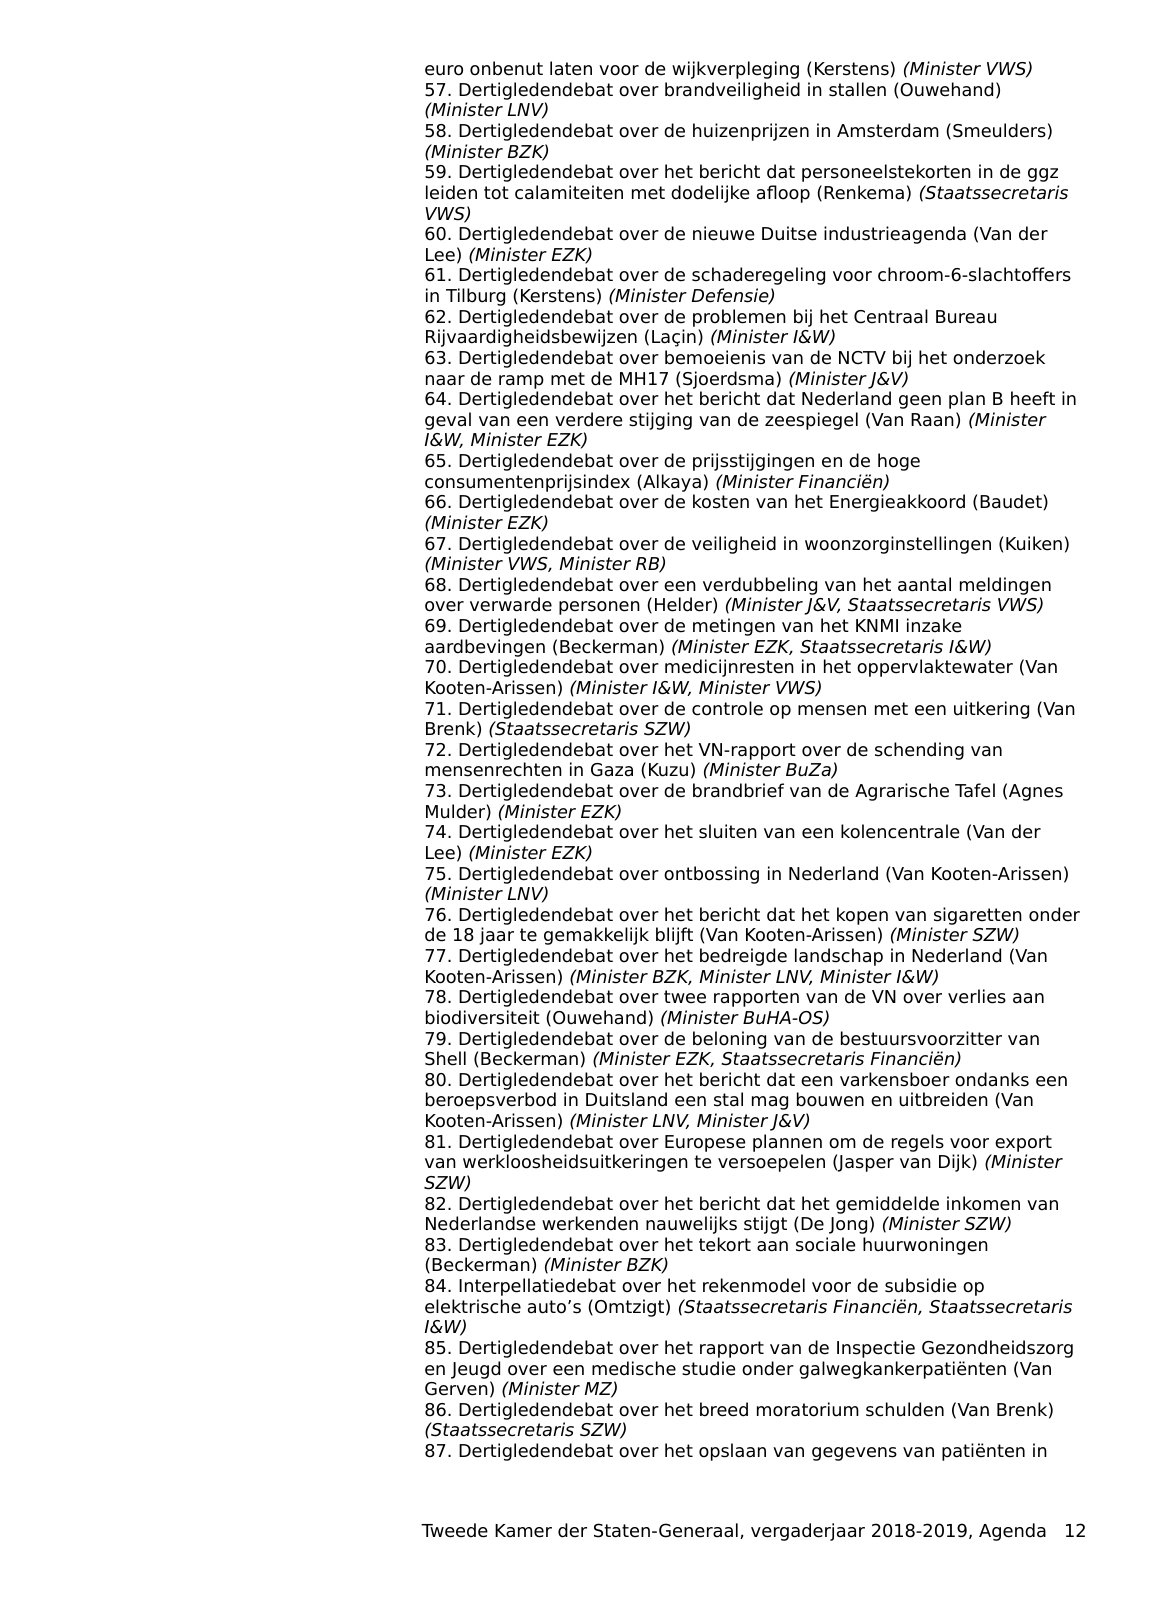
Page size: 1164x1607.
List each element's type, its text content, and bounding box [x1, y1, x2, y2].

table_cell [401, 348, 418, 389]
table_cell 66. Dertigledendebat over de kosten van het Energieakkoord (Baudet) (Minister EZK) [418, 492, 1087, 533]
table_cell [401, 224, 418, 265]
table_cell [77, 699, 401, 740]
table_cell [77, 1132, 401, 1193]
table_cell 77. Dertigledendebat over het bedreigde landschap in Nederland (Van Kooten-Arissen) (Minister BZK, Minister LNV, Minister I&W) [418, 946, 1087, 987]
table_cell [401, 616, 418, 657]
table_cell [401, 1441, 418, 1462]
table_cell [77, 1400, 401, 1441]
table_cell [401, 534, 418, 575]
table_cell [401, 1070, 418, 1132]
table_cell 62. Dertigledendebat over de problemen bij het Centraal Bureau Rijvaardigheidsbewijzen (Laçin) (Minister I&W) [418, 307, 1087, 348]
table_cell [77, 80, 401, 121]
table_cell 79. Dertigledendebat over de beloning van de bestuursvoorzitter van Shell (Beckerman) (Minister EZK, Staatssecretaris Financiën) [418, 1029, 1087, 1070]
table_cell [401, 1276, 418, 1338]
table_cell 80. Dertigledendebat over het bericht dat een varkensboer ondanks een beroepsverbod in Duitsland een stal mag bouwen en uitbreiden (Van Kooten-Arissen) (Minister LNV, Minister J&V) [418, 1070, 1087, 1132]
table_cell [401, 822, 418, 863]
table_cell 78. Dertigledendebat over twee rapporten van de VN over verlies aan biodiversiteit (Ouwehand) (Minister BuHA-OS) [418, 987, 1087, 1028]
table_cell [401, 699, 418, 740]
table_cell [77, 492, 401, 533]
table_cell [77, 534, 401, 575]
table_cell [77, 987, 401, 1028]
table_cell 59. Dertigledendebat over het bericht dat personeelstekorten in de ggz leiden tot calamiteiten met dodelijke afloop (Renkema) (Staatssecretaris VWS) [418, 162, 1087, 224]
table_cell [77, 781, 401, 822]
table_cell [77, 616, 401, 657]
table_cell [77, 1194, 401, 1235]
table_cell 58. Dertigledendebat over de huizenprijzen in Amsterdam (Smeulders) (Minister BZK) [418, 121, 1087, 162]
table_cell [77, 822, 401, 863]
table_cell [401, 121, 418, 162]
table_cell 71. Dertigledendebat over de controle op mensen met een uitkering (Van Brenk) (Staatssecretaris SZW) [418, 699, 1087, 740]
table_cell [77, 121, 401, 162]
table_cell [401, 575, 418, 616]
table_cell [77, 451, 401, 492]
table_cell 87. Dertigledendebat over het opslaan van gegevens van patiënten in [418, 1441, 1087, 1462]
table_cell [77, 348, 401, 389]
table_cell [77, 162, 401, 224]
table_cell 70. Dertigledendebat over medicijnresten in het oppervlaktewater (Van Kooten-Arissen) (Minister I&W, Minister VWS) [418, 657, 1087, 698]
table_cell 72. Dertigledendebat over het VN-rapport over de schending van mensenrechten in Gaza (Kuzu) (Minister BuZa) [418, 740, 1087, 781]
table_cell [401, 1132, 418, 1193]
table_cell 61. Dertigledendebat over de schaderegeling voor chroom-6-slachtoffers in Tilburg (Kerstens) (Minister Defensie) [418, 265, 1087, 307]
table_cell [77, 740, 401, 781]
table_cell [77, 389, 401, 451]
table_cell [401, 1029, 418, 1070]
table_cell [77, 657, 401, 698]
table_cell [77, 1338, 401, 1400]
table_cell [401, 389, 418, 451]
table_cell euro onbenut laten voor de wijkverpleging (Kerstens) (Minister VWS) [418, 59, 1087, 80]
table_cell [401, 946, 418, 987]
table_cell [401, 492, 418, 533]
table_cell [77, 1276, 401, 1338]
table_cell [77, 265, 401, 307]
table_cell [77, 224, 401, 265]
table_cell [77, 1070, 401, 1132]
table_cell 60. Dertigledendebat over de nieuwe Duitse industrieagenda (Van der Lee) (Minister EZK) [418, 224, 1087, 265]
table_cell [401, 265, 418, 307]
table_cell [401, 162, 418, 224]
table_cell [77, 307, 401, 348]
table_cell [401, 1194, 418, 1235]
table_cell 81. Dertigledendebat over Europese plannen om de regels voor export van werkloosheidsuitkeringen te versoepelen (Jasper van Dijk) (Minister SZW) [418, 1132, 1087, 1193]
table_cell 69. Dertigledendebat over de metingen van het KNMI inzake aardbevingen (Beckerman) (Minister EZK, Staatssecretaris I&W) [418, 616, 1087, 657]
table_cell [77, 905, 401, 946]
table_cell 68. Dertigledendebat over een verdubbeling van het aantal meldingen over verwarde personen (Helder) (Minister J&V, Staatssecretaris VWS) [418, 575, 1087, 616]
table_cell 86. Dertigledendebat over het breed moratorium schulden (Van Brenk) (Staatssecretaris SZW) [418, 1400, 1087, 1441]
table_cell 67. Dertigledendebat over de veiligheid in woonzorginstellingen (Kuiken) (Minister VWS, Minister RB) [418, 534, 1087, 575]
table_cell [401, 307, 418, 348]
table_cell [401, 1338, 418, 1400]
table_cell [401, 987, 418, 1028]
table_cell [77, 1235, 401, 1276]
table_cell 83. Dertigledendebat over het tekort aan sociale huurwoningen (Beckerman) (Minister BZK) [418, 1235, 1087, 1276]
table_cell [77, 575, 401, 616]
table_cell [401, 451, 418, 492]
table_cell [401, 1400, 418, 1441]
table_cell 74. Dertigledendebat over het sluiten van een kolencentrale (Van der Lee) (Minister EZK) [418, 822, 1087, 863]
table_cell [401, 657, 418, 698]
table_cell 82. Dertigledendebat over het bericht dat het gemiddelde inkomen van Nederlandse werkenden nauwelijks stijgt (De Jong) (Minister SZW) [418, 1194, 1087, 1235]
table_cell [401, 905, 418, 946]
table_cell 76. Dertigledendebat over het bericht dat het kopen van sigaretten onder de 18 jaar te gemakkelijk blijft (Van Kooten-Arissen) (Minister SZW) [418, 905, 1087, 946]
table_cell [77, 946, 401, 987]
table_cell 64. Dertigledendebat over het bericht dat Nederland geen plan B heeft in geval van een verdere stijging van de zeespiegel (Van Raan) (Minister I&W, Minister EZK) [418, 389, 1087, 451]
table_cell [401, 864, 418, 905]
table_cell 84. Interpellatiedebat over het rekenmodel voor de subsidie op elektrische auto’s (Omtzigt) (Staatssecretaris Financiën, Staatssecretaris I&W) [418, 1276, 1087, 1338]
table_cell [401, 781, 418, 822]
table_cell 65. Dertigledendebat over de prijsstijgingen en de hoge consumentenprijsindex (Alkaya) (Minister Financiën) [418, 451, 1087, 492]
table_cell [77, 59, 401, 80]
table_cell [77, 1029, 401, 1070]
table_cell [77, 864, 401, 905]
table_cell [401, 740, 418, 781]
table_cell [401, 59, 418, 80]
table_cell 75. Dertigledendebat over ontbossing in Nederland (Van Kooten-Arissen) (Minister LNV) [418, 864, 1087, 905]
table_cell 85. Dertigledendebat over het rapport van de Inspectie Gezondheidszorg en Jeugd over een medische studie onder galwegkankerpatiënten (Van Gerven) (Minister MZ) [418, 1338, 1087, 1400]
table_cell [401, 80, 418, 121]
table_cell 63. Dertigledendebat over bemoeienis van de NCTV bij het onderzoek naar de ramp met de MH17 (Sjoerdsma) (Minister J&V) [418, 348, 1087, 389]
table_cell [77, 1441, 401, 1462]
table_cell 57. Dertigledendebat over brandveiligheid in stallen (Ouwehand) (Minister LNV) [418, 80, 1087, 121]
table_cell [401, 1235, 418, 1276]
table_cell 73. Dertigledendebat over de brandbrief van de Agrarische Tafel (Agnes Mulder) (Minister EZK) [418, 781, 1087, 822]
